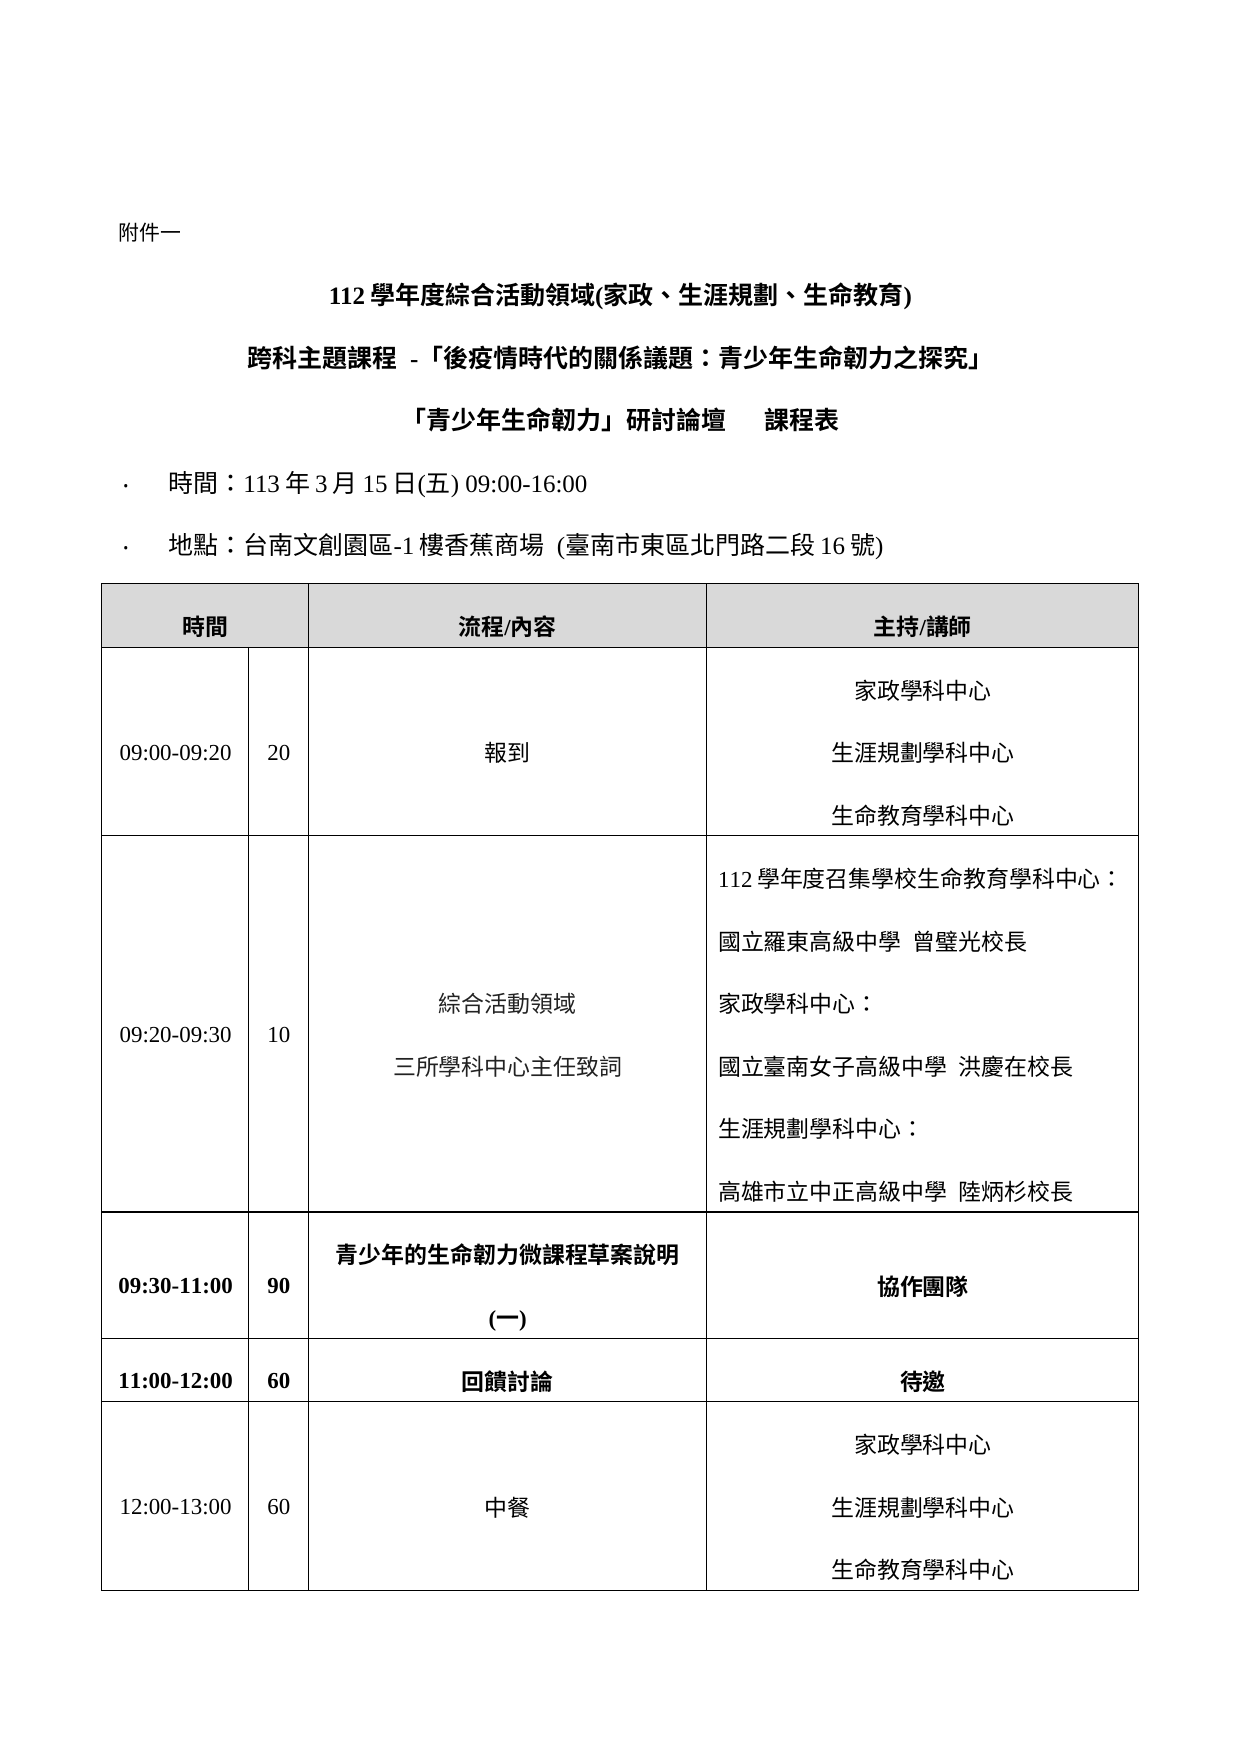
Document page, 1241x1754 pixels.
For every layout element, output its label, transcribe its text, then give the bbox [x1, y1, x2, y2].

table_cell 09:30-11:00 [102, 1213, 248, 1337]
table_cell 待邀 [707, 1339, 1138, 1401]
table_cell 09:00-09:20 [102, 648, 248, 835]
table_cell 綜合活動領域 三所學科中心主任致詞 [309, 836, 706, 1211]
table_header 時間 [102, 584, 308, 647]
table_cell 回饋討論 [309, 1339, 706, 1401]
table_cell 09:20-09:30 [102, 836, 248, 1211]
table_cell 60 [249, 1339, 308, 1401]
table_cell 90 [249, 1213, 308, 1337]
text 112學年度綜合活動領域(家政、生涯規劃、生命教育) [118, 252, 1122, 314]
table_cell 60 [249, 1402, 308, 1589]
table_cell 家政學科中心 生涯規劃學科中心 生命教育學科中心 [707, 648, 1138, 835]
list 時間：113年3月15日(五) 09:00-16:00 [118, 439, 1122, 502]
list 地點：台南文創園區-1樓香蕉商場 (臺南市東區北門路二段16號) [118, 502, 1122, 564]
table_cell 協作團隊 [707, 1213, 1138, 1337]
table_header 主持/講師 [707, 584, 1138, 647]
table_cell 11:00-12:00 [102, 1339, 248, 1401]
text 附件一 [118, 189, 1122, 252]
table_cell 20 [249, 648, 308, 835]
text 「青少年生命韌力」研討論壇 課程表 [118, 377, 1122, 439]
table_cell 青少年的生命韌力微課程草案說明(一) [309, 1213, 706, 1337]
table_header 流程/內容 [309, 584, 706, 647]
table_cell 中餐 [309, 1402, 706, 1589]
table_cell 112學年度召集學校生命教育學科中心： 國立羅東高級中學 曾璧光校長 家政學科中心： 國立臺南女子高級中學 洪慶在校長 生涯規劃學科中心： 高雄市立中正高級中學 陸炳杉校長 [707, 836, 1138, 1211]
table_cell 報到 [309, 648, 706, 835]
table_cell 家政學科中心 生涯規劃學科中心 生命教育學科中心 [707, 1402, 1138, 1589]
table_cell 10 [249, 836, 308, 1211]
text 跨科主題課程 -「後疫情時代的關係議題：青少年生命韌力之探究」 [118, 314, 1122, 377]
table_cell 12:00-13:00 [102, 1402, 248, 1589]
